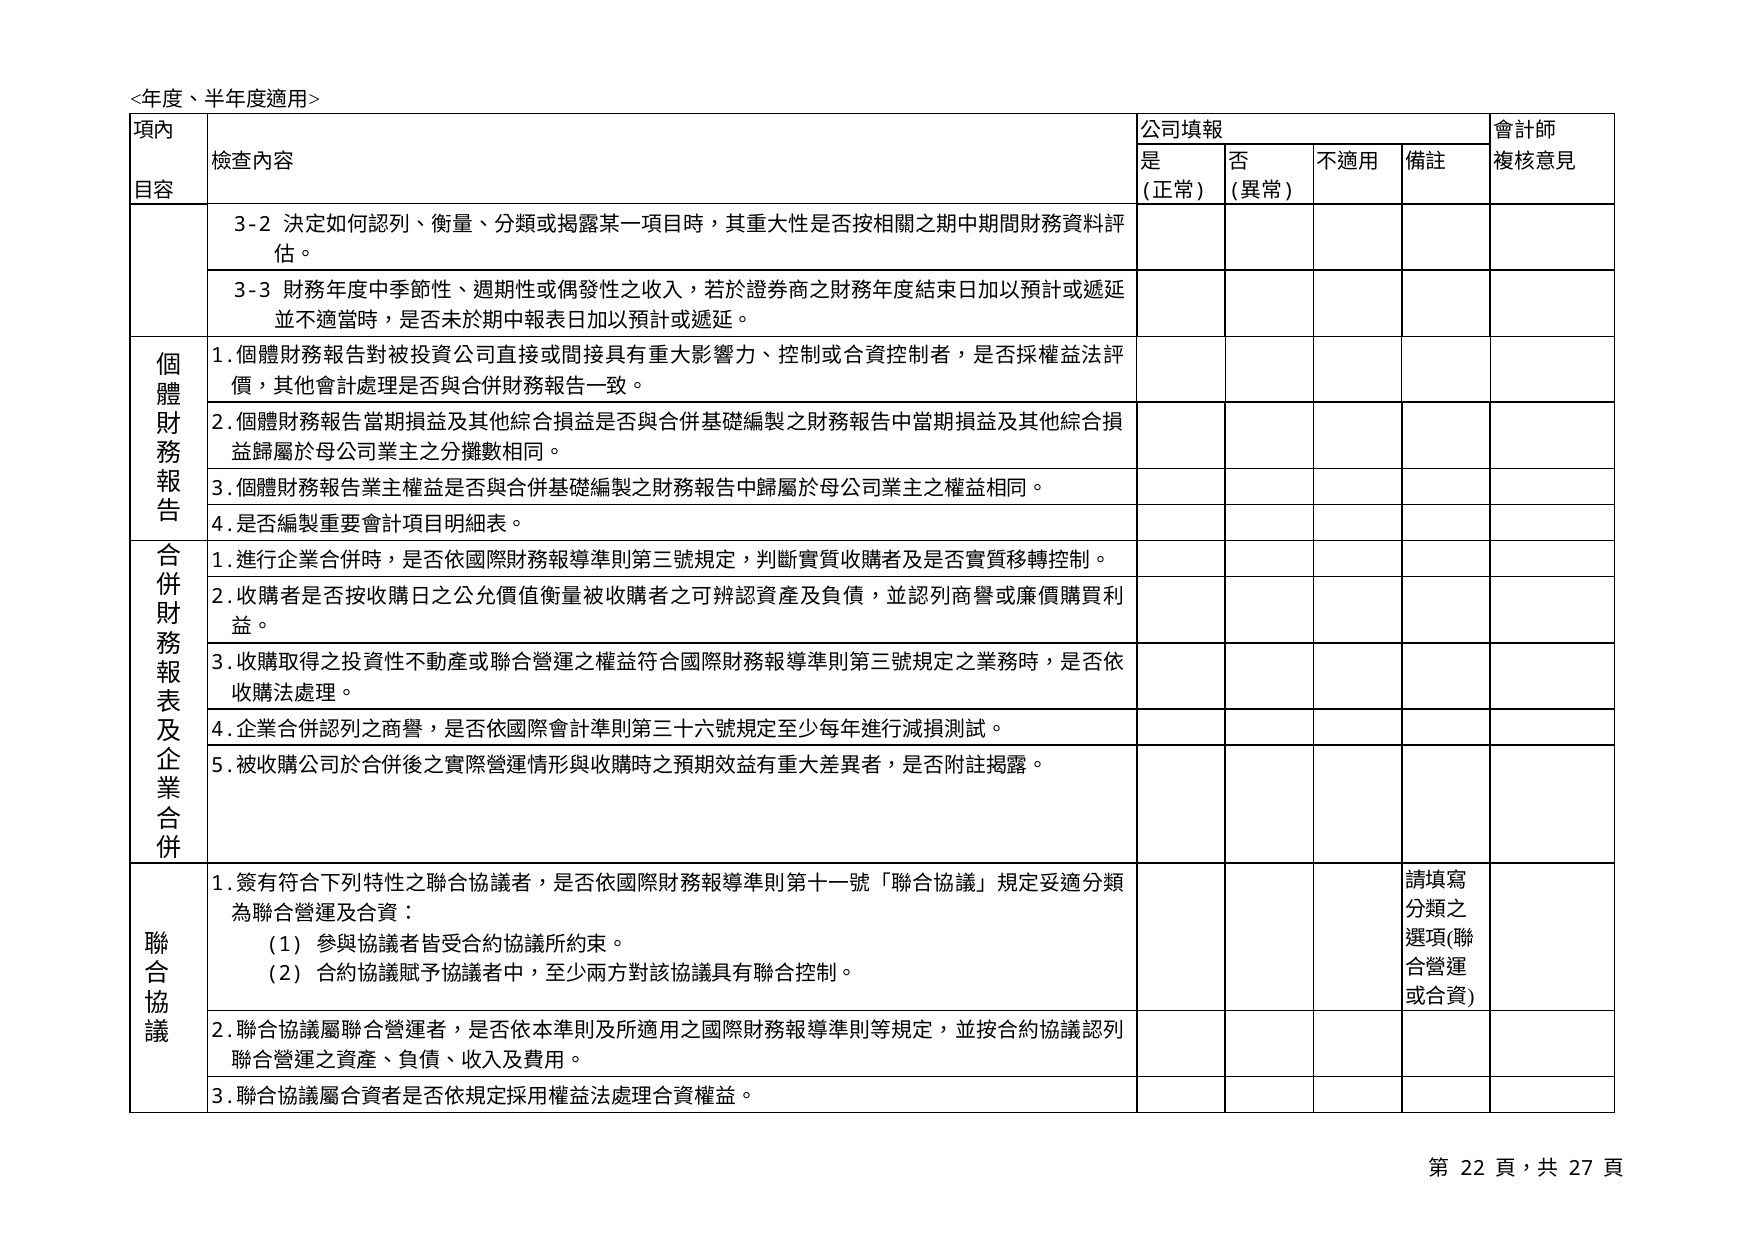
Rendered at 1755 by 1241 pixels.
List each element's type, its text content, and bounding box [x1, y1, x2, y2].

table_cell 備註 [1403, 145, 1489, 203]
table_cell [1403, 541, 1489, 576]
table_cell 3.收購取得之投資性不動產或聯合營運之權益符合國際財務報導準則第三號規定之業務時，是否依收購法處理。 [208, 644, 1136, 708]
table_cell [1314, 271, 1401, 336]
table_cell 2.個體財務報告當期損益及其他綜合損益是否與合併基礎編製之財務報告中當期損益及其他綜合損益歸屬於母公司業主之分攤數相同。 [208, 403, 1136, 468]
table_cell [1403, 505, 1489, 540]
table_cell [1403, 577, 1489, 642]
table_cell [1226, 271, 1313, 336]
table_cell 1.個體財務報告對被投資公司直接或間接具有重大影響力、控制或合資控制者，是否採權益法評價，其他會計處理是否與合併財務報告一致。 [208, 337, 1136, 401]
table_cell [1491, 505, 1614, 540]
table_cell 1.簽有符合下列特性之聯合協議者，是否依國際財務報導準則第十一號「聯合協議」規定妥適分類為聯合營運及合資： 參與協議者皆受合約協議所約束。 合約協議賦予協議者中，至少兩方對該協議具有聯合控制。 [208, 864, 1136, 1009]
table_cell [1314, 337, 1401, 401]
table_cell [1314, 541, 1401, 576]
table_cell [131, 205, 207, 336]
table_cell 2.聯合協議屬聯合營運者，是否依本準則及所適用之國際財務報導準則等規定，並按合約協議認列聯合營運之資產、負債、收入及費用。 [208, 1011, 1136, 1076]
table_cell [1314, 205, 1401, 269]
table_cell [1491, 469, 1614, 504]
table_cell [1138, 271, 1224, 336]
table_cell [1314, 577, 1401, 642]
table_cell [1491, 746, 1614, 862]
table_cell [1491, 403, 1614, 468]
table_cell [1138, 746, 1224, 862]
table_cell [1226, 541, 1313, 576]
table_cell [1402, 337, 1490, 401]
table_cell 3-2 決定如何認列、衡量、分類或揭露某一項目時，其重大性是否按相關之期中期間財務資料評估。 [208, 204, 1136, 269]
table_cell [1226, 505, 1313, 540]
table_cell [1138, 505, 1224, 540]
table_header 項內 [131, 114, 207, 143]
table_cell [1491, 1011, 1614, 1076]
table_cell [1491, 644, 1614, 708]
table_cell [1491, 1077, 1614, 1112]
table_cell [1491, 337, 1614, 401]
table_cell [1314, 644, 1401, 708]
table_cell [1137, 337, 1225, 401]
table_cell [1314, 710, 1401, 744]
table_cell [1226, 1077, 1313, 1112]
table_cell [1403, 1077, 1489, 1112]
table_cell 4.是否編製重要會計項目明細表。 [208, 505, 1136, 540]
table_cell [1403, 746, 1489, 862]
table_cell 目容 [131, 143, 207, 203]
table_cell [1314, 746, 1401, 862]
table_cell 合併財務報表及企業合併 [131, 541, 207, 862]
table_header 會計師 [1491, 114, 1614, 143]
table_cell [1314, 1077, 1401, 1112]
table_cell 複核意見 [1491, 143, 1614, 203]
table_cell [1403, 205, 1489, 269]
table_cell [1138, 469, 1224, 504]
table_cell [1226, 403, 1313, 468]
table_cell [1226, 577, 1313, 642]
table_cell [1138, 644, 1224, 708]
table_cell [1226, 337, 1313, 401]
table_cell [1491, 541, 1614, 576]
table_cell [1491, 271, 1614, 336]
table_cell [1491, 710, 1614, 744]
table_cell [1138, 710, 1224, 744]
table_cell [1403, 403, 1489, 468]
table_cell 否 (異常) [1226, 145, 1313, 203]
table_cell [1138, 577, 1224, 642]
table_cell [1138, 541, 1224, 576]
table_cell [1491, 864, 1614, 1009]
table_cell [1314, 469, 1401, 504]
table_cell [1226, 864, 1313, 1009]
table_header 公司填報 [1138, 114, 1489, 143]
table_cell 不適用 [1314, 145, 1401, 203]
table_cell [1226, 1011, 1313, 1076]
table_cell [1138, 1011, 1224, 1076]
table_cell [1403, 469, 1489, 504]
table_header [208, 114, 1136, 143]
table_cell [1226, 746, 1313, 862]
table_cell 1.進行企業合併時，是否依國際財務報導準則第三號規定，判斷實質收購者及是否實質移轉控制。 [208, 541, 1136, 576]
table_cell [1491, 205, 1614, 269]
table_cell [1403, 710, 1489, 744]
table_cell [1138, 1077, 1224, 1112]
table_cell [1226, 644, 1313, 708]
table_cell 3.聯合協議屬合資者是否依規定採用權益法處理合資權益。 [208, 1077, 1136, 1112]
table_cell 請填寫分類之選項(聯合營運或合資) [1403, 864, 1489, 1009]
table_cell [1226, 205, 1313, 269]
table_cell [1314, 1011, 1401, 1076]
table_cell [1403, 644, 1489, 708]
table_cell [1314, 864, 1401, 1009]
table_cell [1403, 271, 1489, 336]
table_cell [1226, 710, 1313, 744]
table_cell [1403, 1011, 1489, 1076]
table_cell 3.個體財務報告業主權益是否與合併基礎編製之財務報告中歸屬於母公司業主之權益相同。 [208, 469, 1136, 504]
table_cell 檢查內容 [208, 143, 1136, 203]
table_cell 4.企業合併認列之商譽，是否依國際會計準則第三十六號規定至少每年進行減損測試。 [208, 710, 1136, 744]
table_cell 3-3 財務年度中季節性、週期性或偶發性之收入，若於證券商之財務年度結束日加以預計或遞延並不適當時，是否未於期中報表日加以預計或遞延。 [208, 271, 1136, 336]
table_cell [1226, 469, 1313, 504]
table_cell [1314, 505, 1401, 540]
table_cell [1491, 577, 1614, 642]
table_cell 2.收購者是否按收購日之公允價值衡量被收購者之可辨認資產及負債，並認列商譽或廉價購買利益。 [208, 577, 1136, 642]
table_cell [1138, 205, 1224, 269]
table_cell [1138, 403, 1224, 468]
table_cell [1314, 403, 1401, 468]
table_cell 5.被收購公司於合併後之實際營運情形與收購時之預期效益有重大差異者，是否附註揭露。 [208, 746, 1136, 862]
table_cell 是 (正常) [1138, 145, 1224, 203]
table_cell [1138, 864, 1224, 1009]
table_cell 聯合協議 [131, 864, 207, 1112]
table_cell 個 體 財 務 報 告 [131, 337, 207, 540]
